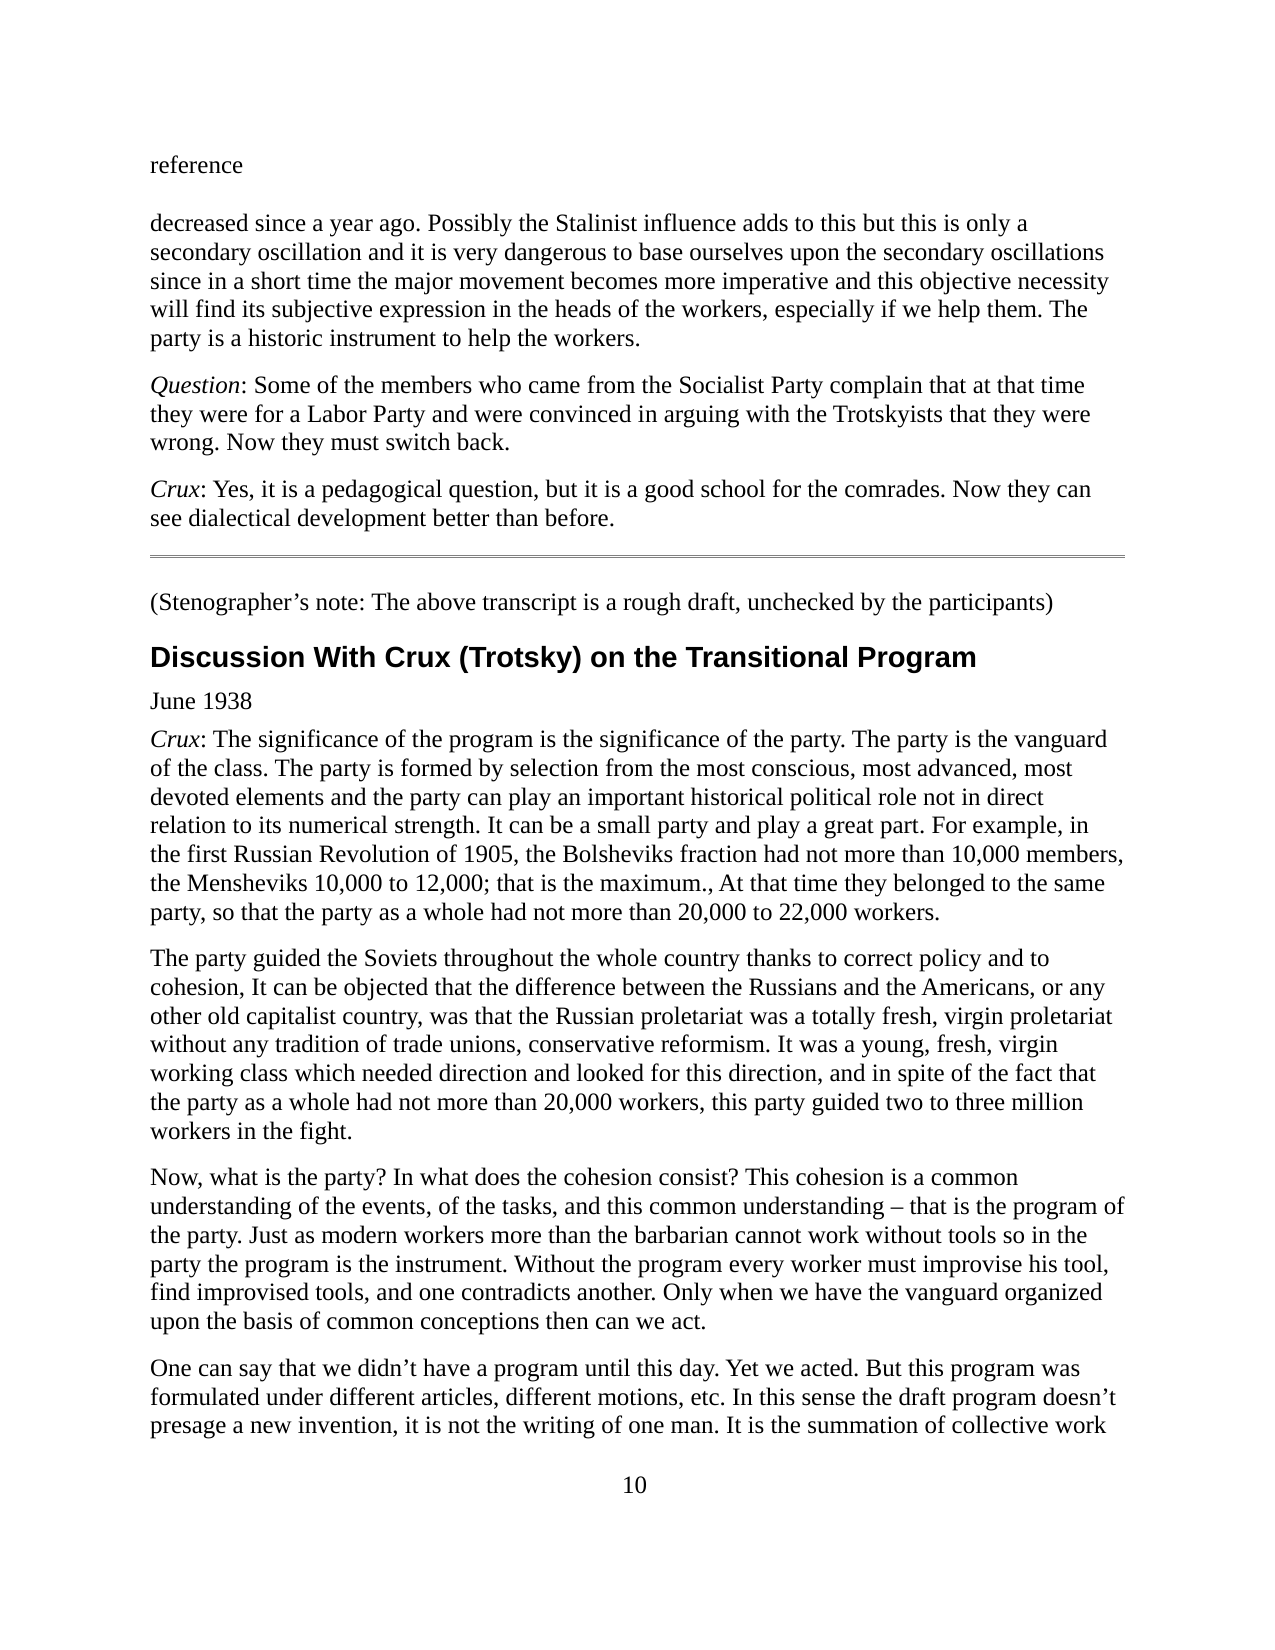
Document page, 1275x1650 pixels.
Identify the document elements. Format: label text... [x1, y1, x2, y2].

text June 1938 [150, 686, 1125, 715]
text Crux: The significance of the program is the significance of the party. The party is the vanguard of the class. The party is formed by selection from the most conscious, most advanced, most devoted elements and the party can play an important historical political role not in direct relation to its numerical strength. It can be a small party and play a great part. For example, in the first Russian Revolution of 1905, the Bolsheviks fraction had not more than 10,000 members, the Mensheviks 10,000 to 12,000; that is the maximum., At that time they belonged to the same party, so that the party as a whole had not more than 20,000 to 22,000 workers. [150, 724, 1125, 925]
text The party guided the Soviets throughout the whole country thanks to correct policy and to cohesion, It can be objected that the difference between the Russians and the Americans, or any other old capitalist country, was that the Russian proletariat was a totally fresh, virgin proletariat without any tradition of trade unions, conservative reformism. It was a young, fresh, virgin working class which needed direction and looked for this direction, and in spite of the fact that the party as a whole had not more than 20,000 workers, this party guided two to three million workers in the fight. [150, 943, 1125, 1144]
text One can say that we didn’t have a program until this day. Yet we acted. But this program was formulated under different articles, different motions, etc. In this sense the draft program doesn’t presage a new invention, it is not the writing of one man. It is the summation of collective work [150, 1353, 1125, 1439]
text Now, what is the party? In what does the cohesion consist? This cohesion is a common understanding of the events, of the tasks, and this common understanding – that is the program of the party. Just as modern workers more than the barbarian cannot work without tools so in the party the program is the instrument. Without the program every worker must improvise his tool, find improvised tools, and one contradicts another. Only when we have the vanguard organized upon the basis of common conceptions then can we act. [150, 1162, 1125, 1335]
text Crux: Yes, it is a pedagogical question, but it is a good school for the comrades. Now they can see dialectical development better than before. [150, 474, 1125, 532]
subtitle Discussion With Crux (Trotsky) on the Transitional Program [150, 640, 1125, 674]
text (Stenographer’s note: The above transcript is a rough draft, unchecked by the participants) [150, 587, 1125, 615]
text decreased since a year ago. Possibly the Stalinist influence adds to this but this is only a secondary oscillation and it is very dangerous to base ourselves upon the secondary oscillations since in a short time the major movement becomes more imperative and this objective necessity will find its subjective expression in the heads of the workers, especially if we help them. The party is a historic instrument to help the workers. [150, 208, 1125, 352]
text Question: Some of the members who came from the Socialist Party complain that at that time they were for a Labor Party and were convinced in arguing with the Trotskyists that they were wrong. Now they must switch back. [150, 370, 1125, 456]
